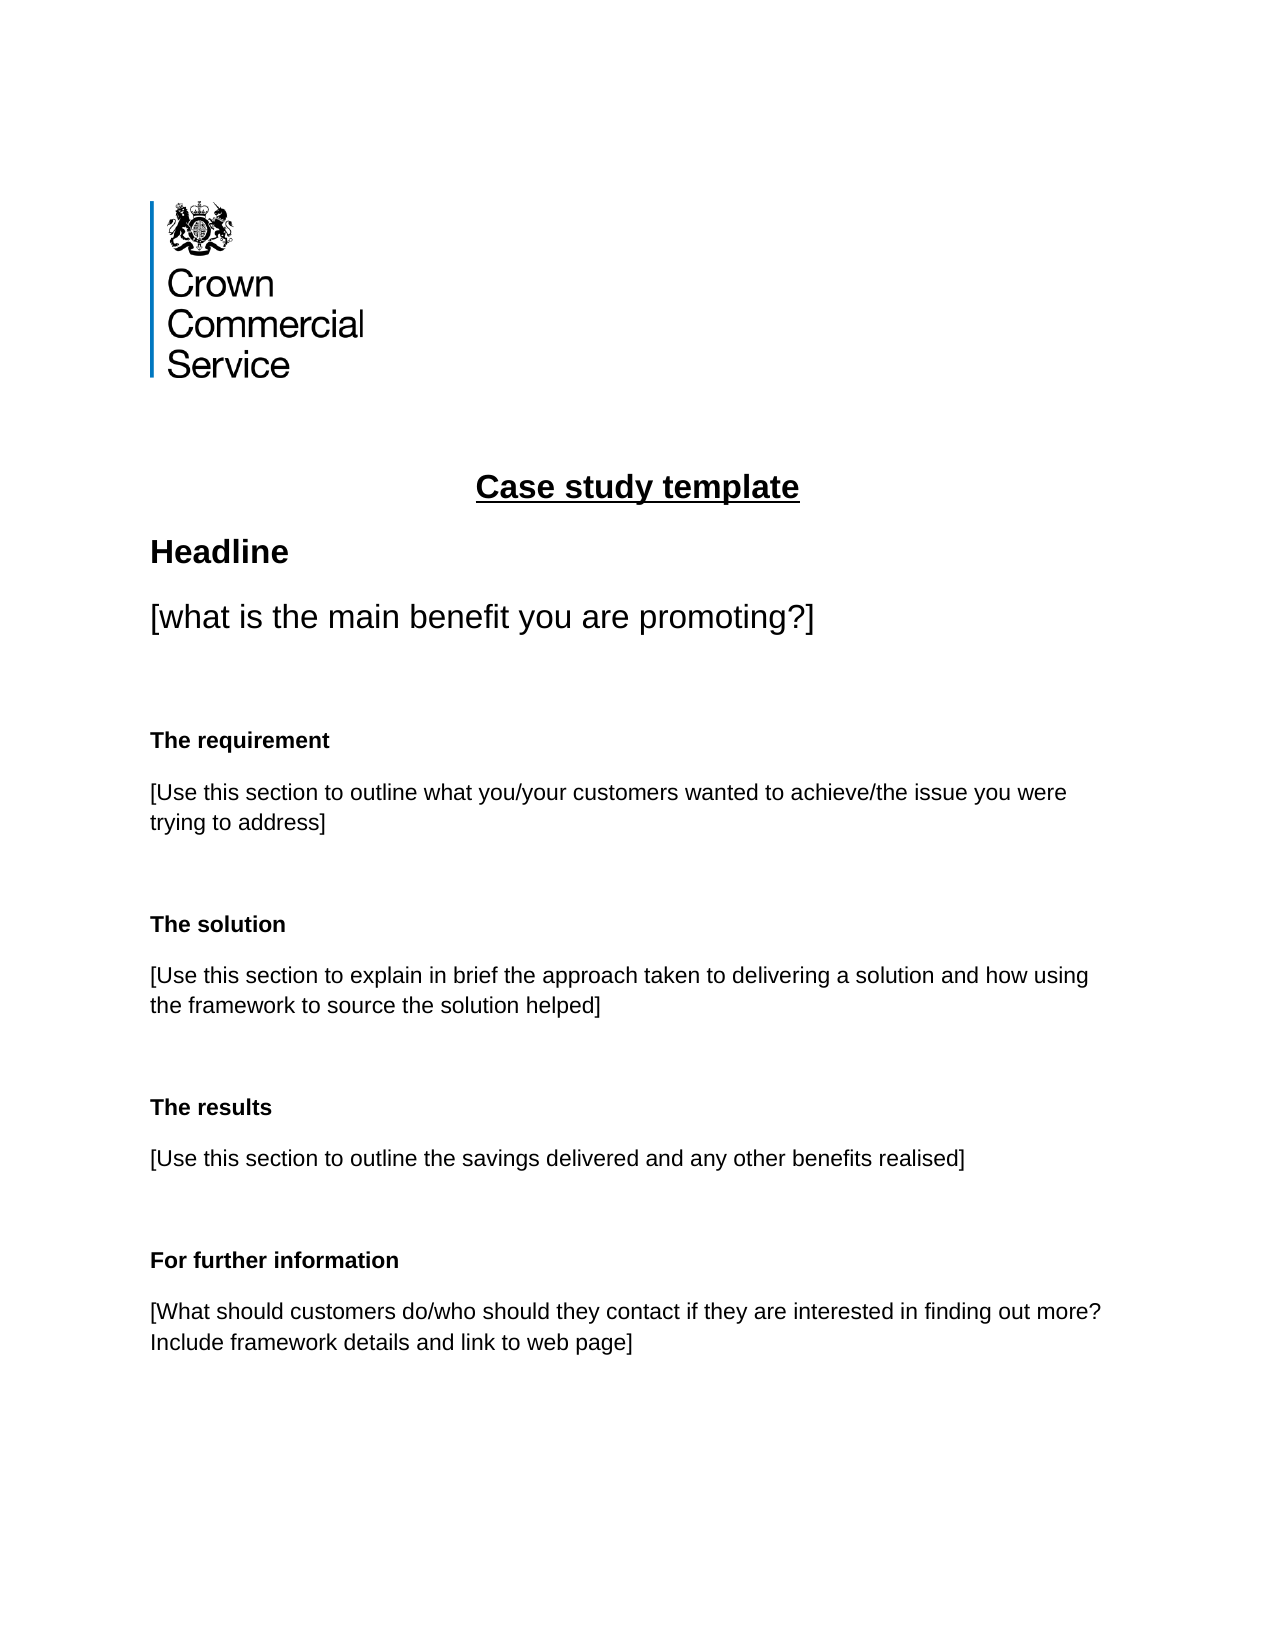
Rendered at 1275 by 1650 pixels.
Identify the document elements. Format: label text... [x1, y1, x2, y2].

text [Use this section to outline what you/your customers wanted to achieve/the issue you were trying to address] [150, 778, 1125, 835]
text The requirement [150, 727, 1125, 754]
text [Use this section to outline the savings delivered and any other benefits realised] [150, 1145, 1125, 1171]
text [Use this section to explain in brief the approach taken to delivering a solution and how using the framework to source the solution helped] [150, 962, 1125, 1018]
text The results [150, 1094, 1125, 1120]
text The solution [150, 911, 1125, 937]
text Case study template [150, 467, 1125, 506]
text Headline [150, 532, 1125, 571]
text [what is the main benefit you are promoting?] [150, 597, 1125, 636]
text For further information [150, 1247, 1125, 1273]
text [What should customers do/who should they contact if they are interested in finding out more? Include framework details and link to web page] [150, 1298, 1125, 1385]
